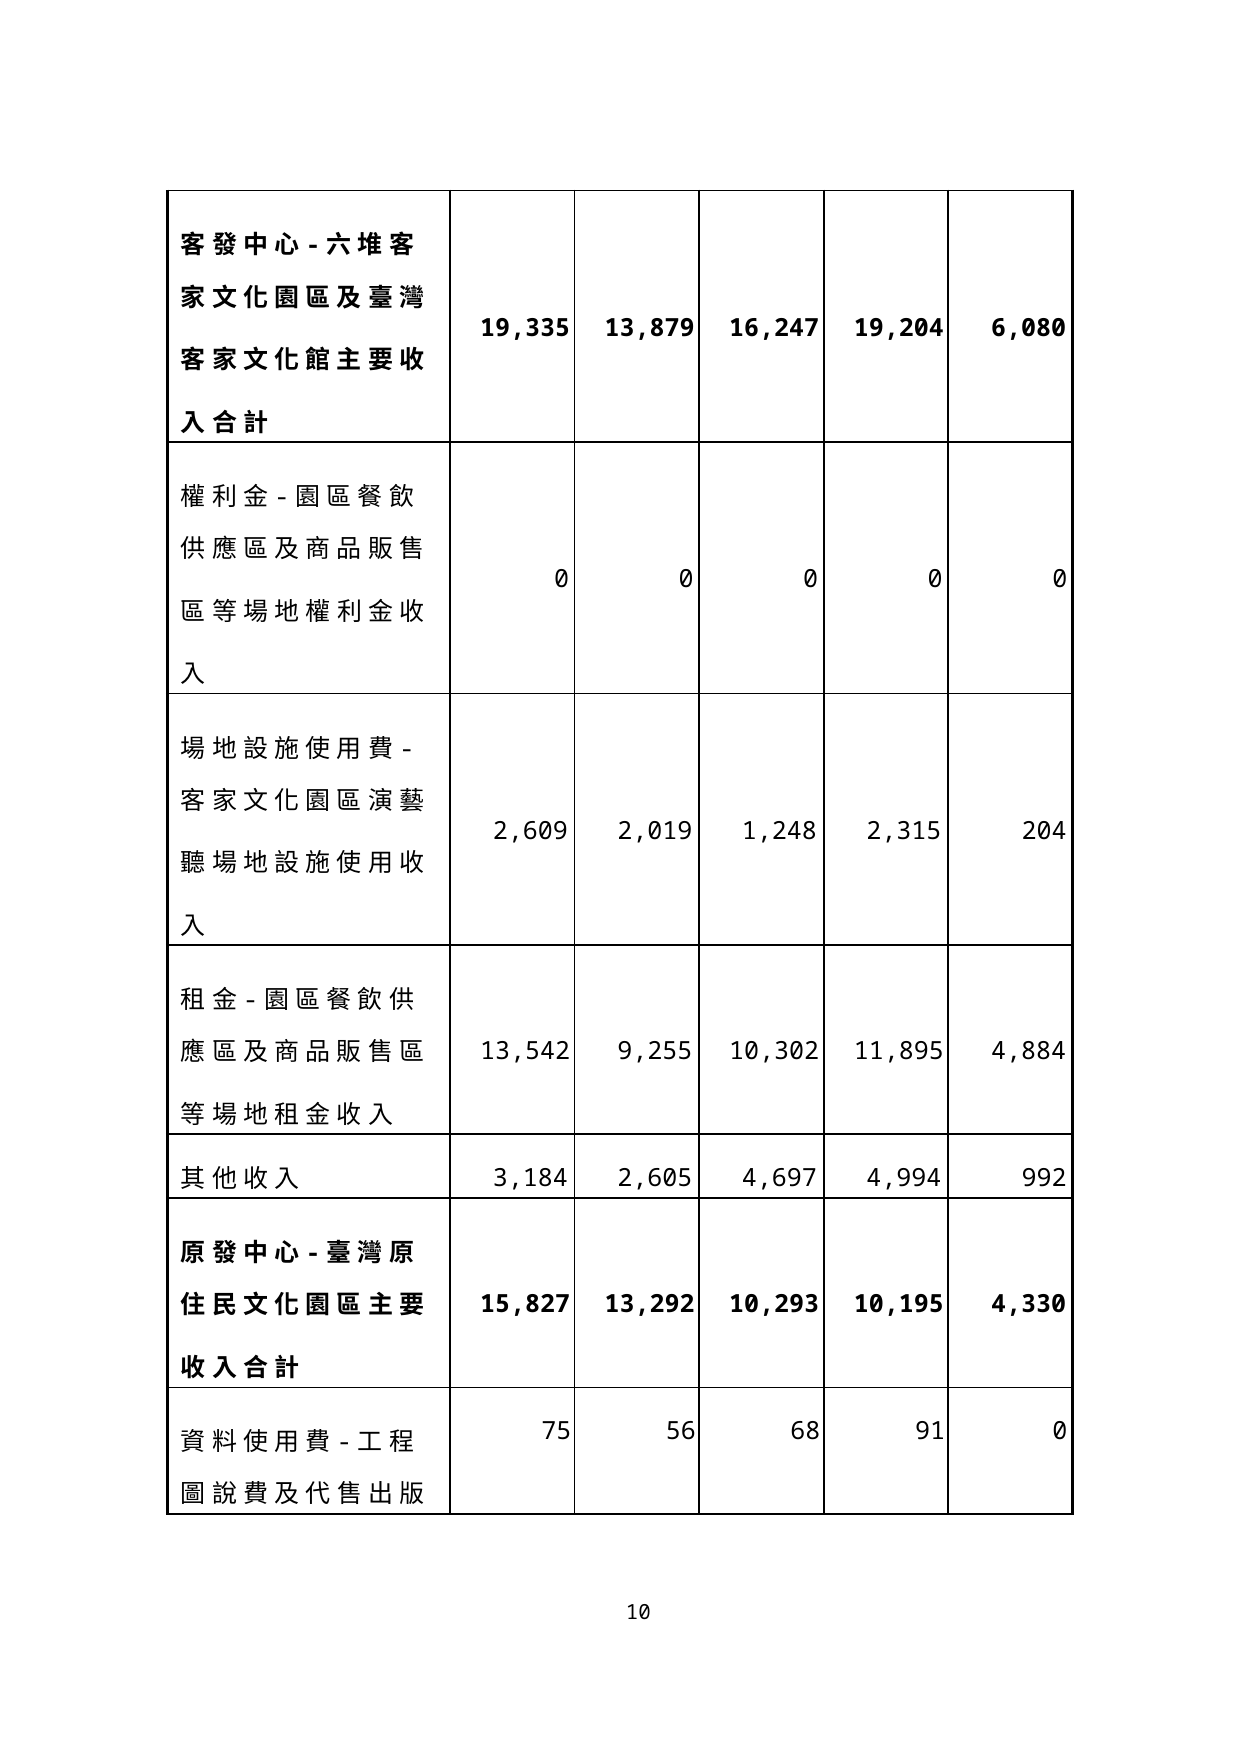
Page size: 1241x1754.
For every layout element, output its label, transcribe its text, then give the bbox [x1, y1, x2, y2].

table_cell 2,609 [451, 694, 574, 944]
table_cell 13,292 [575, 1199, 698, 1386]
table_cell 0 [575, 443, 698, 693]
table_cell 11,895 [825, 946, 947, 1133]
table_cell 0 [949, 1388, 1071, 1513]
table_cell 15,827 [451, 1199, 574, 1386]
table_cell 4,994 [825, 1135, 947, 1197]
table_cell 2,315 [825, 694, 947, 944]
table_cell 0 [949, 443, 1071, 693]
table_cell 4,884 [949, 946, 1071, 1133]
table_cell 0 [451, 443, 574, 693]
table_cell 10,293 [700, 1199, 823, 1386]
table_cell 91 [825, 1388, 947, 1513]
table_cell 10,195 [825, 1199, 947, 1386]
table_cell 租金-園區餐飲供應區及商品販售區等場地租金收入 [169, 946, 449, 1133]
table_cell 其他收入 [169, 1135, 449, 1197]
table_cell 原發中心-臺灣原住民文化園區主要收入合計 [169, 1199, 449, 1386]
table_cell 4,330 [949, 1199, 1071, 1386]
table_cell 1,248 [700, 694, 823, 944]
table_cell 4,697 [700, 1135, 823, 1197]
table_cell 204 [949, 694, 1071, 944]
table_cell 13,542 [451, 946, 574, 1133]
table_cell 19,335 [451, 191, 574, 441]
table_cell 75 [451, 1388, 574, 1513]
table_cell 13,879 [575, 191, 698, 441]
table_cell 資料使用費-工程圖說費及代售出版 [169, 1388, 449, 1513]
table_cell 場地設施使用費-客家文化園區演藝聽場地設施使用收入 [169, 694, 449, 944]
table_cell 客發中心-六堆客家文化園區及臺灣客家文化館主要收入合計 [169, 191, 449, 441]
table_cell 9,255 [575, 946, 698, 1133]
table_cell 56 [575, 1388, 698, 1513]
table_cell 68 [700, 1388, 823, 1513]
table_cell 權利金-園區餐飲供應區及商品販售區等場地權利金收入 [169, 443, 449, 693]
table_cell 992 [949, 1135, 1071, 1197]
table_cell 10,302 [700, 946, 823, 1133]
table_cell 19,204 [825, 191, 947, 441]
table_cell 0 [700, 443, 823, 693]
table_cell 0 [825, 443, 947, 693]
table_cell 16,247 [700, 191, 823, 441]
table_cell 2,019 [575, 694, 698, 944]
table_cell 3,184 [451, 1135, 574, 1197]
table_cell 2,605 [575, 1135, 698, 1197]
table_cell 6,080 [949, 191, 1071, 441]
